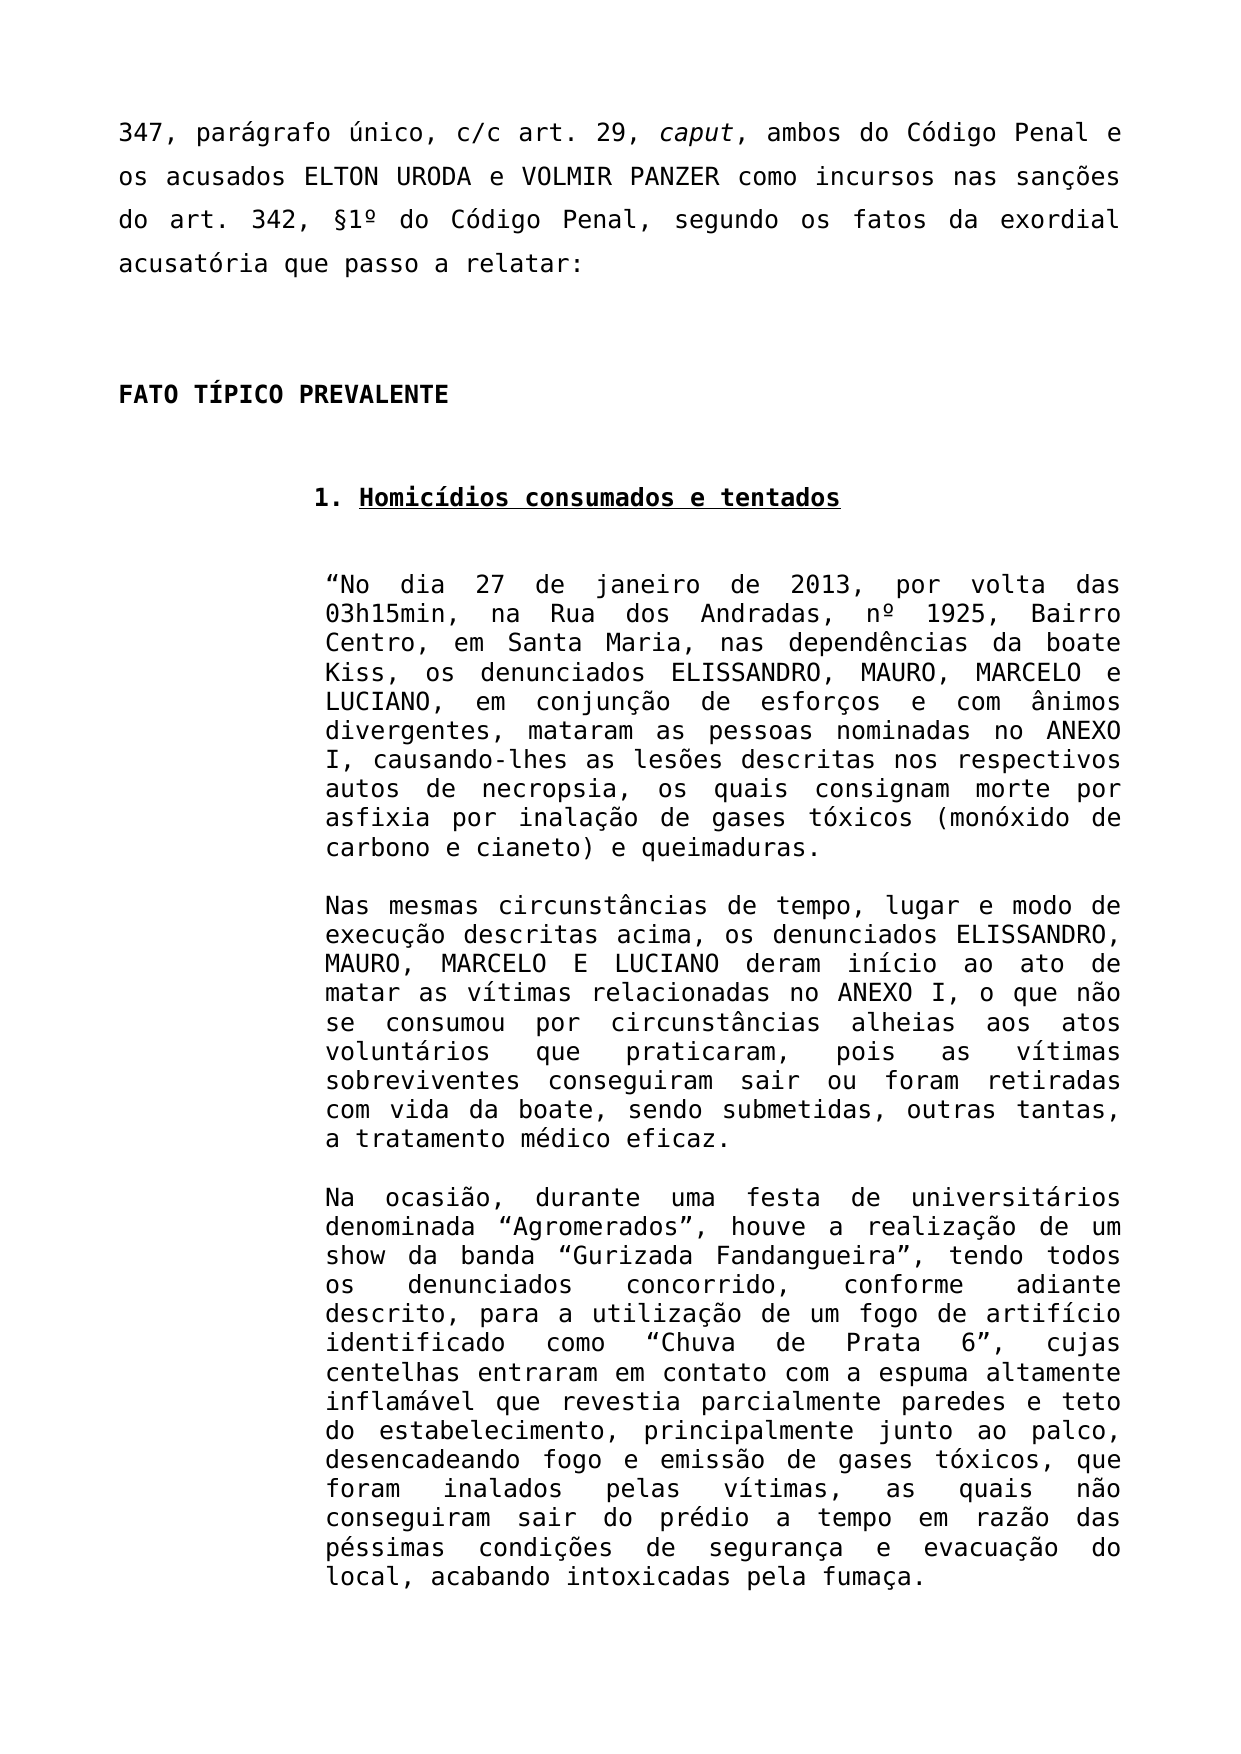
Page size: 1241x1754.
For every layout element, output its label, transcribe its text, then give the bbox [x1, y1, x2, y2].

text FATO TÍPICO PREVALENTE [118, 381, 1122, 410]
text Na ocasião, durante uma festa de universitários denominada “Agromerados”, houve a realização de um show da banda “Gurizada Fandangueira”, tendo todos os denunciados concorrido, conforme adiante descrito, para a utilização de um fogo de artifício identificado como “Chuva de Prata 6”, cujas centelhas entraram em contato com a espuma altamente inflamável que revestia parcialmente paredes e teto do estabelecimento, principalmente junto ao palco, desencadeando fogo e emissão de gases tóxicos, que foram inalados pelas vítimas, as quais não conseguiram sair do prédio a tempo em razão das péssimas condições de segurança e evacuação do local, acabando intoxicadas pela fumaça. [325, 1183, 1122, 1591]
text “No dia 27 de janeiro de 2013, por volta das 03h15min, na Rua dos Andradas, nº 1925, Bairro Centro, em Santa Maria, nas dependências da boate Kiss, os denunciados ELISSANDRO, MAURO, MARCELO e LUCIANO, em conjunção de esforços e com ânimos divergentes, mataram as pessoas nominadas no ANEXO I, causando-lhes as lesões descritas nos respectivos autos de necropsia, os quais consignam morte por asfixia por inalação de gases tóxicos (monóxido de carbono e cianeto) e queimaduras. [325, 570, 1122, 862]
text Nas mesmas circunstâncias de tempo, lugar e modo de execução descritas acima, os denunciados ELISSANDRO, MAURO, MARCELO E LUCIANO deram início ao ato de matar as vítimas relacionadas no ANEXO I, o que não se consumou por circunstâncias alheias aos atos voluntários que praticaram, pois as vítimas sobreviventes conseguiram sair ou foram retiradas com vida da boate, sendo submetidas, outras tantas, a tratamento médico eficaz. [325, 891, 1122, 1153]
text 347, parágrafo único, c/c art. 29, caput, ambos do Código Penal e os acusados ELTON URODA e VOLMIR PANZER como incursos nas sanções do art. 342, §1º do Código Penal, segundo os fatos da exordial acusatória que passo a relatar: [118, 118, 1122, 278]
text 1. Homicídios consumados e tentados [118, 483, 1122, 512]
